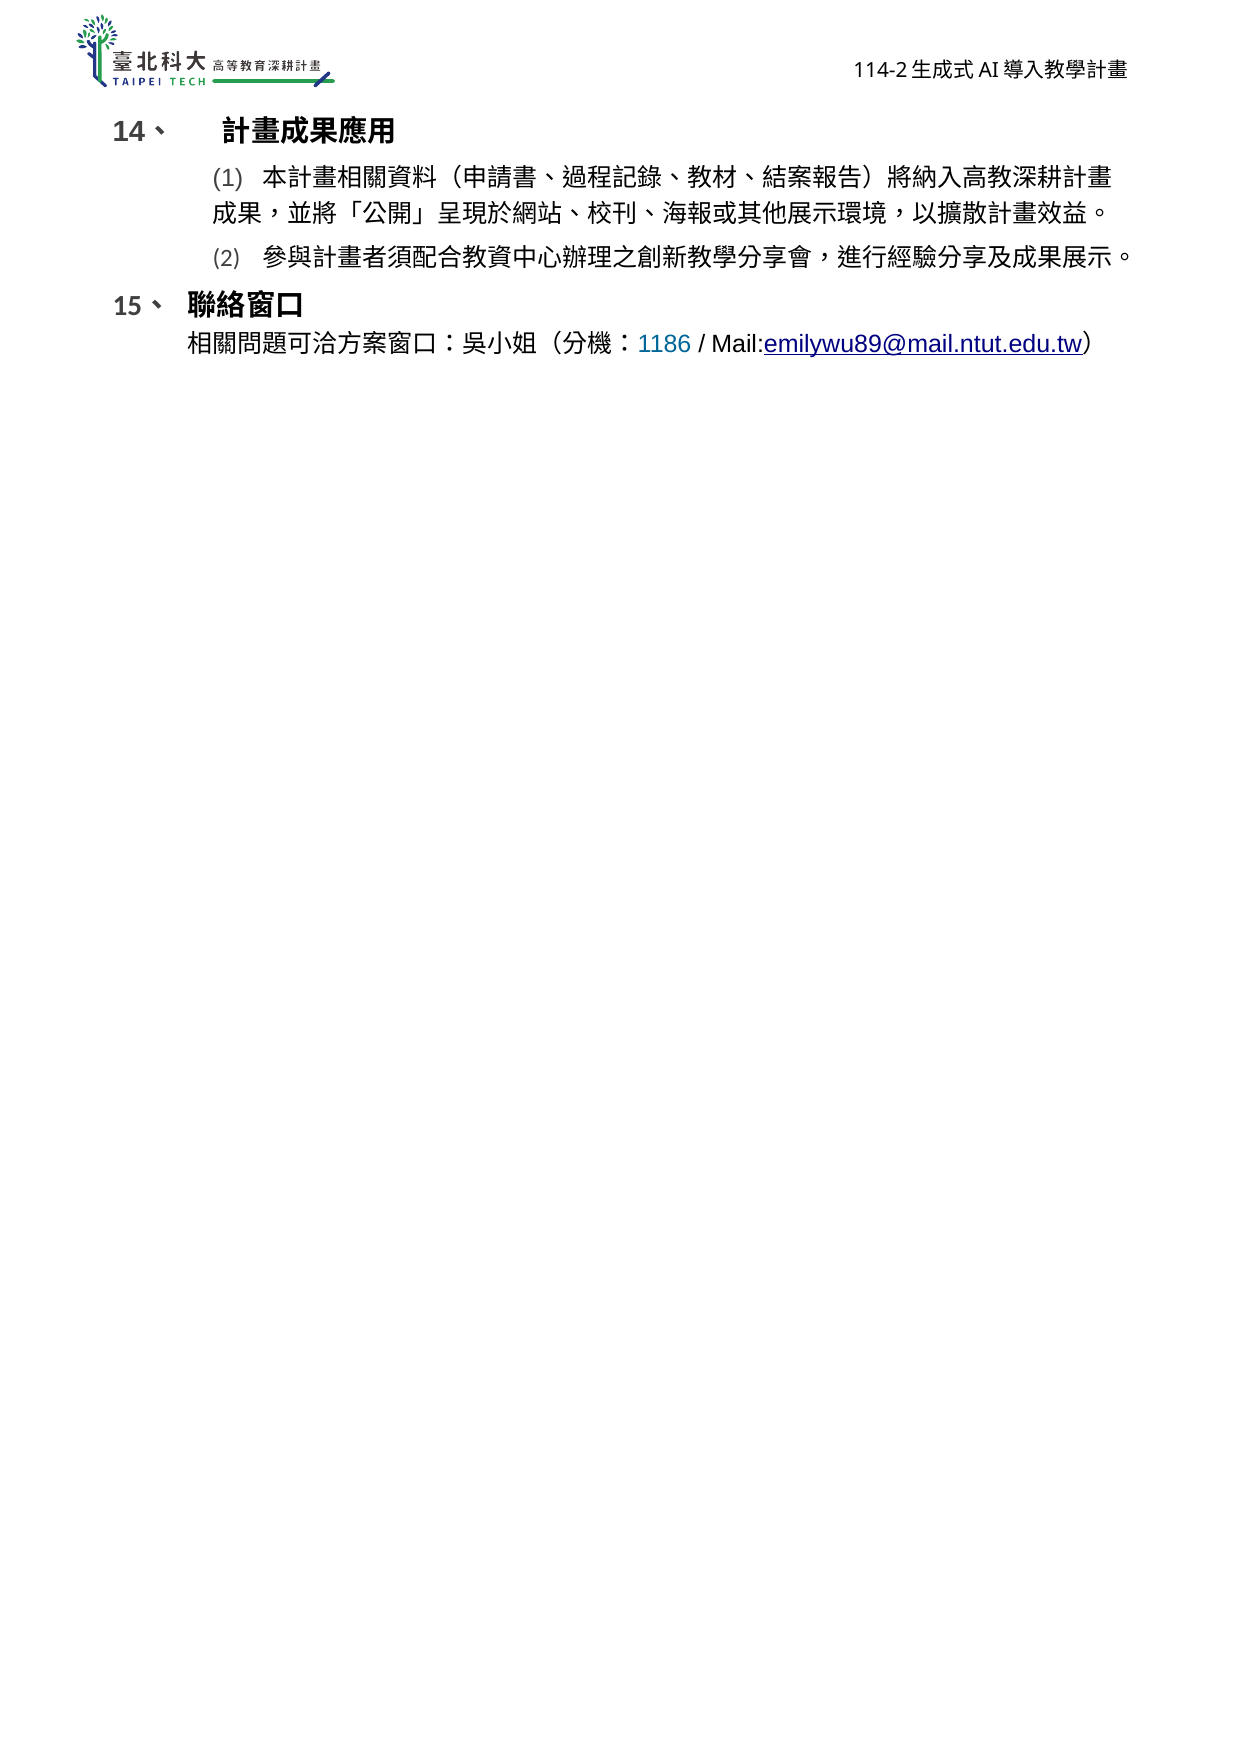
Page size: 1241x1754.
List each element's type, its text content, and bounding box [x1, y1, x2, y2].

list 計畫成果應用 [112, 108, 1128, 150]
list 參與計畫者須配合教資中心辦理之創新教學分享會，進行經驗分享及成果展示。 [212, 238, 1128, 274]
list 聯絡窗口 相關問題可洽方案窗口：吳小姐（分機：1186 / Mail:emilywu89@mail.ntut.edu.tw） [112, 281, 1128, 360]
list 本計畫相關資料（申請書、過程記錄、教材、結案報告）將納入高教深耕計畫成果，並將「公開」呈現於網站、校刊、海報或其他展示環境，以擴散計畫效益。 [212, 158, 1128, 230]
